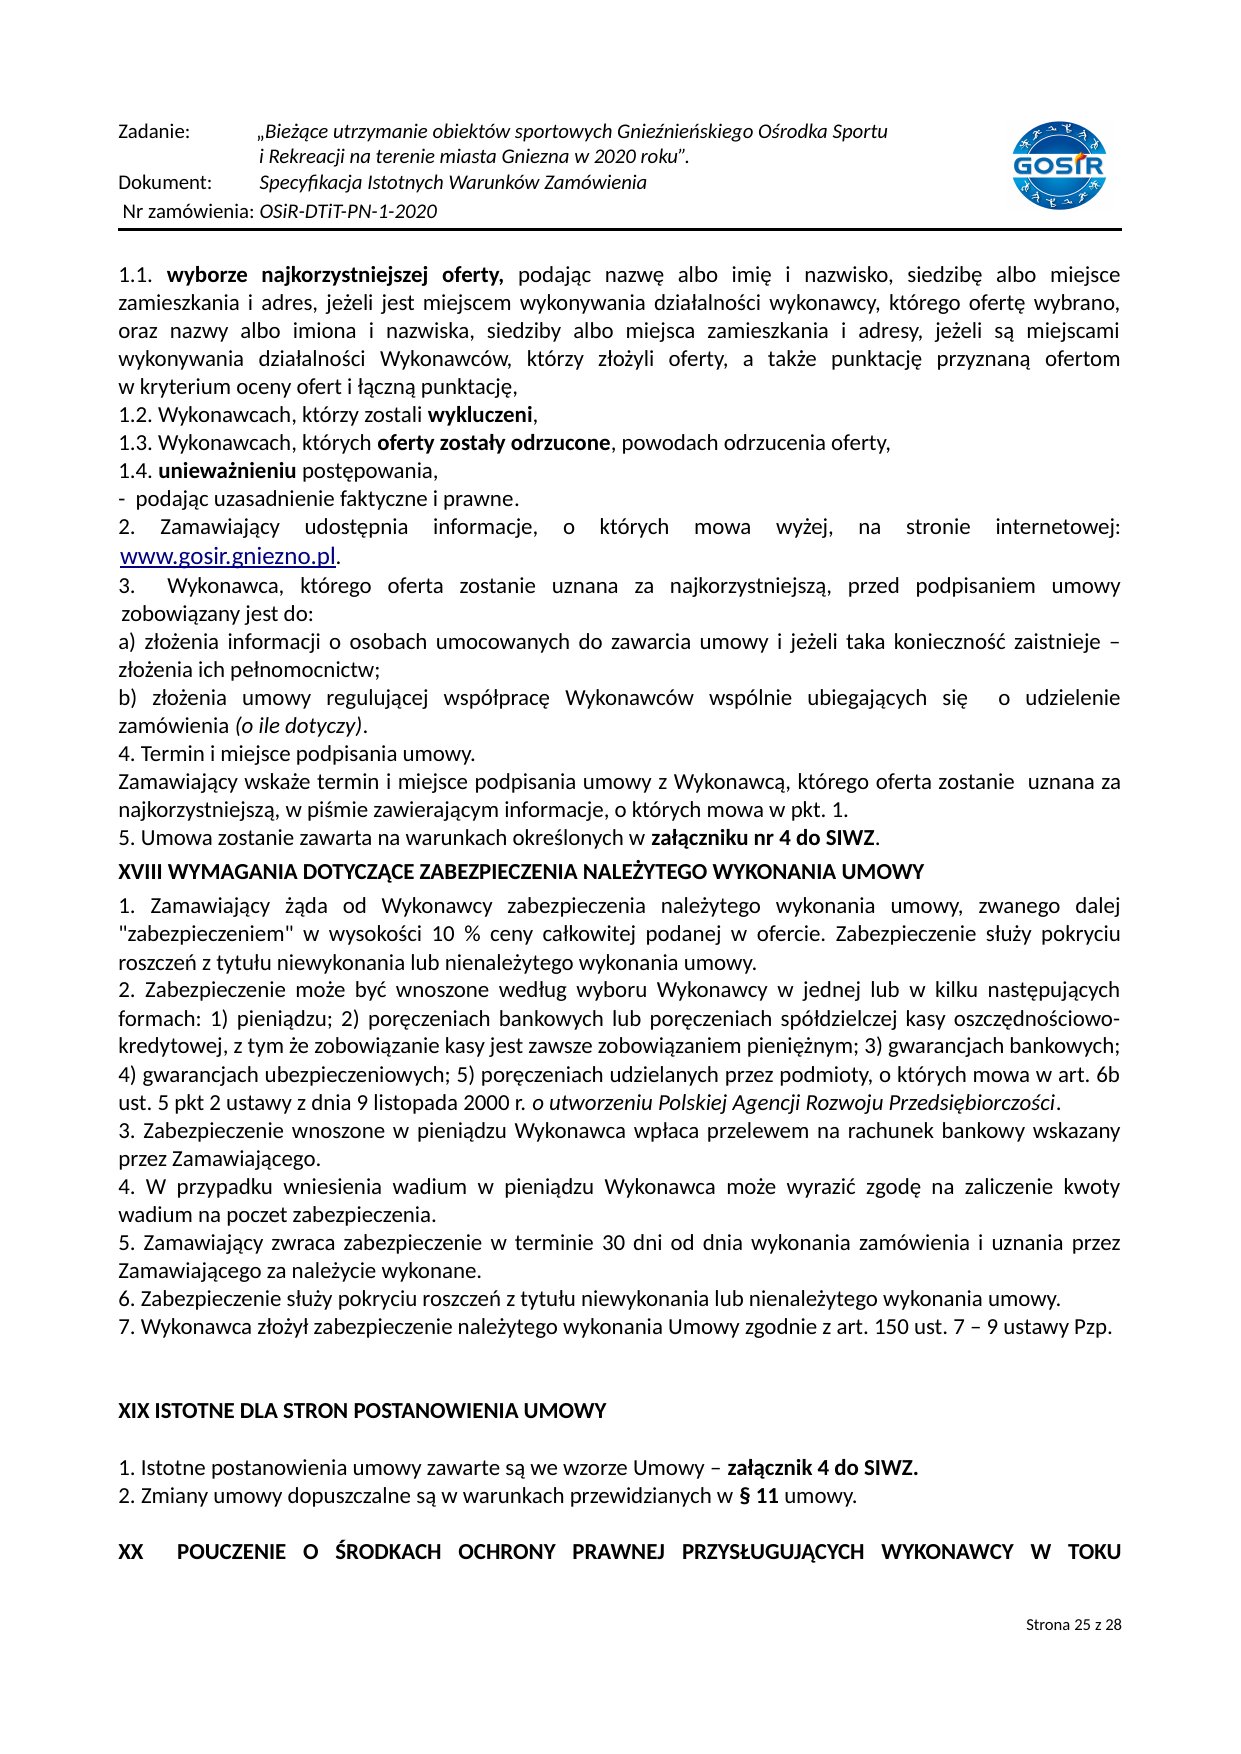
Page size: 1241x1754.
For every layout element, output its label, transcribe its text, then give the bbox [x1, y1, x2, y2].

list a) złożenia informacji o osobach umocowanych do zawarcia umowy i jeżeli taka konieczność zaistnieje – złożenia ich pełnomocnictw; [118, 627, 1122, 683]
text 2. Zamawiający udostępnia informacje, o których mowa wyżej, na stronie internetowej: www.gosir.gniezno.pl. [118, 512, 1122, 571]
list 2. Zabezpieczenie może być wnoszone według wyboru Wykonawcy w jednej lub w kilku następujących formach: 1) pieniądzu; 2) poręczeniach bankowych lub poręczeniach spółdzielczej kasy oszczędnościowo-kredytowej, z tym że zobowiązanie kasy jest zawsze zobowiązaniem pieniężnym; 3) gwarancjach bankowych; 4) gwarancjach ubezpieczeniowych; 5) poręczeniach udzielanych przez podmioty, o których mowa w art. 6b ust. 5 pkt 2 ustawy z dnia 9 listopada 2000 r. o utworzeniu Polskiej Agencji Rozwoju Przedsiębiorczości. [118, 976, 1122, 1116]
text 3. Wykonawca, którego oferta zostanie uznana za najkorzystniejszą, przed podpisaniem umowy zobowiązany jest do: [118, 571, 1122, 627]
text Zamawiający wskaże termin i miejsce podpisania umowy z Wykonawcą, którego oferta zostanie uznana za najkorzystniejszą, w piśmie zawierającym informacje, o których mowa w pkt. 1. [118, 767, 1122, 823]
list 4. Termin i miejsce podpisania umowy. [118, 739, 1122, 767]
text 1.3. Wykonawcach, których oferty zostały odrzucone, powodach odrzucenia oferty, [118, 428, 1122, 456]
text 1.1. wyborze najkorzystniejszej oferty, podając nazwę albo imię i nazwisko, siedzibę albo miejsce zamieszkania i adres, jeżeli jest miejscem wykonywania działalności wykonawcy, którego ofertę wybrano, oraz nazwy albo imiona i nazwiska, siedziby albo miejsca zamieszkania i adresy, jeżeli są miejscami wykonywania działalności Wykonawców, którzy złożyli oferty, a także punktację przyznaną ofertom w kryterium oceny ofert i łączną punktację, [118, 260, 1122, 400]
list 5. Umowa zostanie zawarta na warunkach określonych w załączniku nr 4 do SIWZ. [118, 823, 1122, 851]
list 5. Zamawiający zwraca zabezpieczenie w terminie 30 dni od dnia wykonania zamówienia i uznania przez Zamawiającego za należycie wykonane. [118, 1228, 1122, 1284]
text XX POUCZENIE O ŚRODKACH OCHRONY PRAWNEJ PRZYSŁUGUJĄCYCH WYKONAWCY W TOKU [118, 1537, 1122, 1565]
list 6. Zabezpieczenie służy pokryciu roszczeń z tytułu niewykonania lub nienależytego wykonania umowy. [118, 1284, 1122, 1312]
text - podając uzasadnienie faktyczne i prawne. [118, 484, 1122, 512]
list b) złożenia umowy regulującej współpracę Wykonawców wspólnie ubiegających się o udzielenie zamówienia (o ile dotyczy). [118, 683, 1122, 739]
list 4. W przypadku wniesienia wadium w pieniądzu Wykonawca może wyrazić zgodę na zaliczenie kwoty wadium na poczet zabezpieczenia. [118, 1172, 1122, 1228]
text 1.4. unieważnieniu postępowania, [118, 456, 1122, 484]
list XVIII WYMAGANIA DOTYCZĄCE ZABEZPIECZENIA NALEŻYTEGO WYKONANIA UMOWY [118, 857, 1122, 885]
list 7. Wykonawca złożył zabezpieczenie należytego wykonania Umowy zgodnie z art. 150 ust. 7 – 9 ustawy Pzp. [118, 1312, 1122, 1340]
text 1.2. Wykonawcach, którzy zostali wykluczeni, [118, 400, 1122, 428]
list 1. Istotne postanowienia umowy zawarte są we wzorze Umowy – załącznik 4 do SIWZ. [118, 1453, 1122, 1481]
text XIX ISTOTNE DLA STRON POSTANOWIENIA UMOWY [118, 1397, 1122, 1425]
list 2. Zmiany umowy dopuszczalne są w warunkach przewidzianych w § 11 umowy. [118, 1481, 1122, 1509]
list 1. Zamawiający żąda od Wykonawcy zabezpieczenia należytego wykonania umowy, zwanego dalej "zabezpieczeniem" w wysokości 10 % ceny całkowitej podanej w ofercie. Zabezpieczenie służy pokryciu roszczeń z tytułu niewykonania lub nienależytego wykonania umowy. [118, 892, 1122, 976]
list 3. Zabezpieczenie wnoszone w pieniądzu Wykonawca wpłaca przelewem na rachunek bankowy wskazany przez Zamawiającego. [118, 1116, 1122, 1172]
